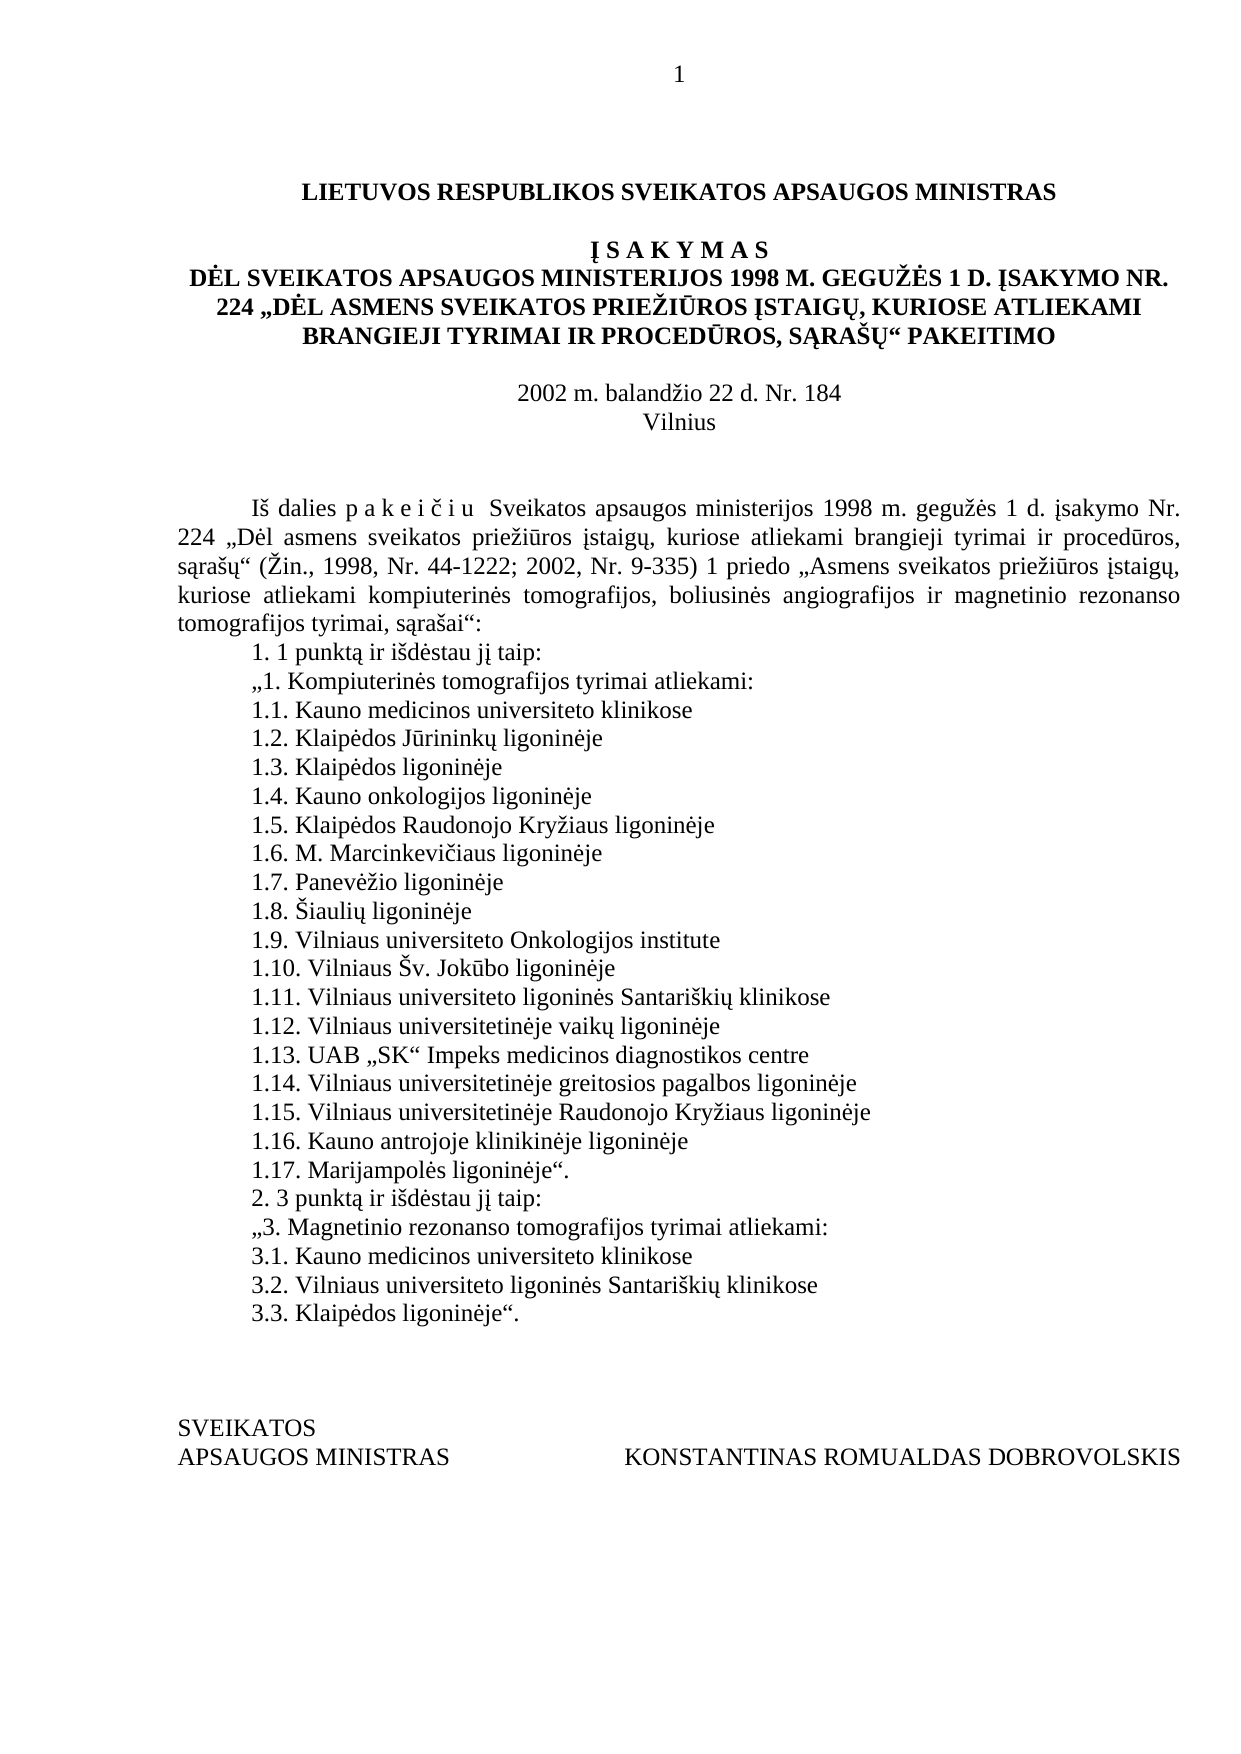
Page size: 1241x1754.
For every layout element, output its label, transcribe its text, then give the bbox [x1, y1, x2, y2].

text 2002 m. balandžio 22 d. Nr. 184 [177, 378, 1181, 407]
text 1.15. Vilniaus universitetinėje Raudonojo Kryžiaus ligoninėje [177, 1097, 1181, 1126]
text 2. 3 punktą ir išdėstau jį taip: [177, 1183, 1181, 1212]
text 3.1. Kauno medicinos universiteto klinikose [177, 1241, 1181, 1270]
text 1.14. Vilniaus universitetinėje greitosios pagalbos ligoninėje [177, 1068, 1181, 1097]
text „1. Kompiuterinės tomografijos tyrimai atliekami: [177, 666, 1181, 695]
text Vilnius [177, 407, 1181, 436]
text 1.2. Klaipėdos Jūrininkų ligoninėje [177, 723, 1181, 752]
text 1.10. Vilniaus Šv. Jokūbo ligoninėje [177, 953, 1181, 982]
text 1.3. Klaipėdos ligoninėje [177, 752, 1181, 781]
text 1.17. Marijampolės ligoninėje“. [177, 1155, 1181, 1183]
text 3.3. Klaipėdos ligoninėje“. [177, 1298, 1181, 1327]
text 1.13. UAB „SK“ Impeks medicinos diagnostikos centre [177, 1040, 1181, 1068]
text 1.8. Šiaulių ligoninėje [177, 896, 1181, 925]
text 1. 1 punktą ir išdėstau jį taip: [177, 637, 1181, 666]
text 1.4. Kauno onkologijos ligoninėje [177, 781, 1181, 810]
text 1.6. M. Marcinkevičiaus ligoninėje [177, 838, 1181, 867]
text LIETUVOS RESPUBLIKOS SVEIKATOS APSAUGOS MINISTRAS [177, 177, 1181, 206]
text 1.9. Vilniaus universiteto Onkologijos institute [177, 925, 1181, 953]
text Sveikatos [177, 1413, 1181, 1442]
text 1.11. Vilniaus universiteto ligoninės Santariškių klinikose [177, 982, 1181, 1011]
text Iš dalies pakeičiu Sveikatos apsaugos ministerijos 1998 m. gegužės 1 d. įsakymo Nr. 224 „Dėl asmens sveikatos priežiūros įstaigų, kuriose atliekami brangieji tyrimai ir procedūros, sąrašų“ (Žin., 1998, Nr. 44-1222; 2002, Nr. 9-335) 1 priedo „Asmens sveikatos priežiūros įstaigų, kuriose atliekami kompiuterinės tomografijos, boliusinės angiografijos ir magnetinio rezonanso tomografijos tyrimai, sąrašai“: [177, 493, 1181, 637]
text „3. Magnetinio rezonanso tomografijos tyrimai atliekami: [177, 1212, 1181, 1241]
text DĖL SVEIKATOS APSAUGOS MINISTERIJOS 1998 M. GEGUŽĖS 1 D. ĮSAKYMO NR. 224 „DĖL ASMENS SVEIKATOS PRIEŽIŪROS ĮSTAIGŲ, KURIOSE ATLIEKAMI BRANGIEJI TYRIMAI IR PROCEDŪROS, SĄRAŠŲ“ PAKEITIMO [177, 263, 1181, 350]
text 1.5. Klaipėdos Raudonojo Kryžiaus ligoninėje [177, 810, 1181, 838]
text 1.16. Kauno antrojoje klinikinėje ligoninėje [177, 1126, 1181, 1155]
text 3.2. Vilniaus universiteto ligoninės Santariškių klinikose [177, 1270, 1181, 1298]
text apsaugos Ministras Konstantinas Romualdas Dobrovolskis [177, 1442, 1181, 1471]
text 1.7. Panevėžio ligoninėje [177, 867, 1181, 896]
text 1.1. Kauno medicinos universiteto klinikose [177, 695, 1181, 723]
text Į S A K Y M A S [177, 235, 1181, 263]
text 1.12. Vilniaus universitetinėje vaikų ligoninėje [177, 1011, 1181, 1040]
